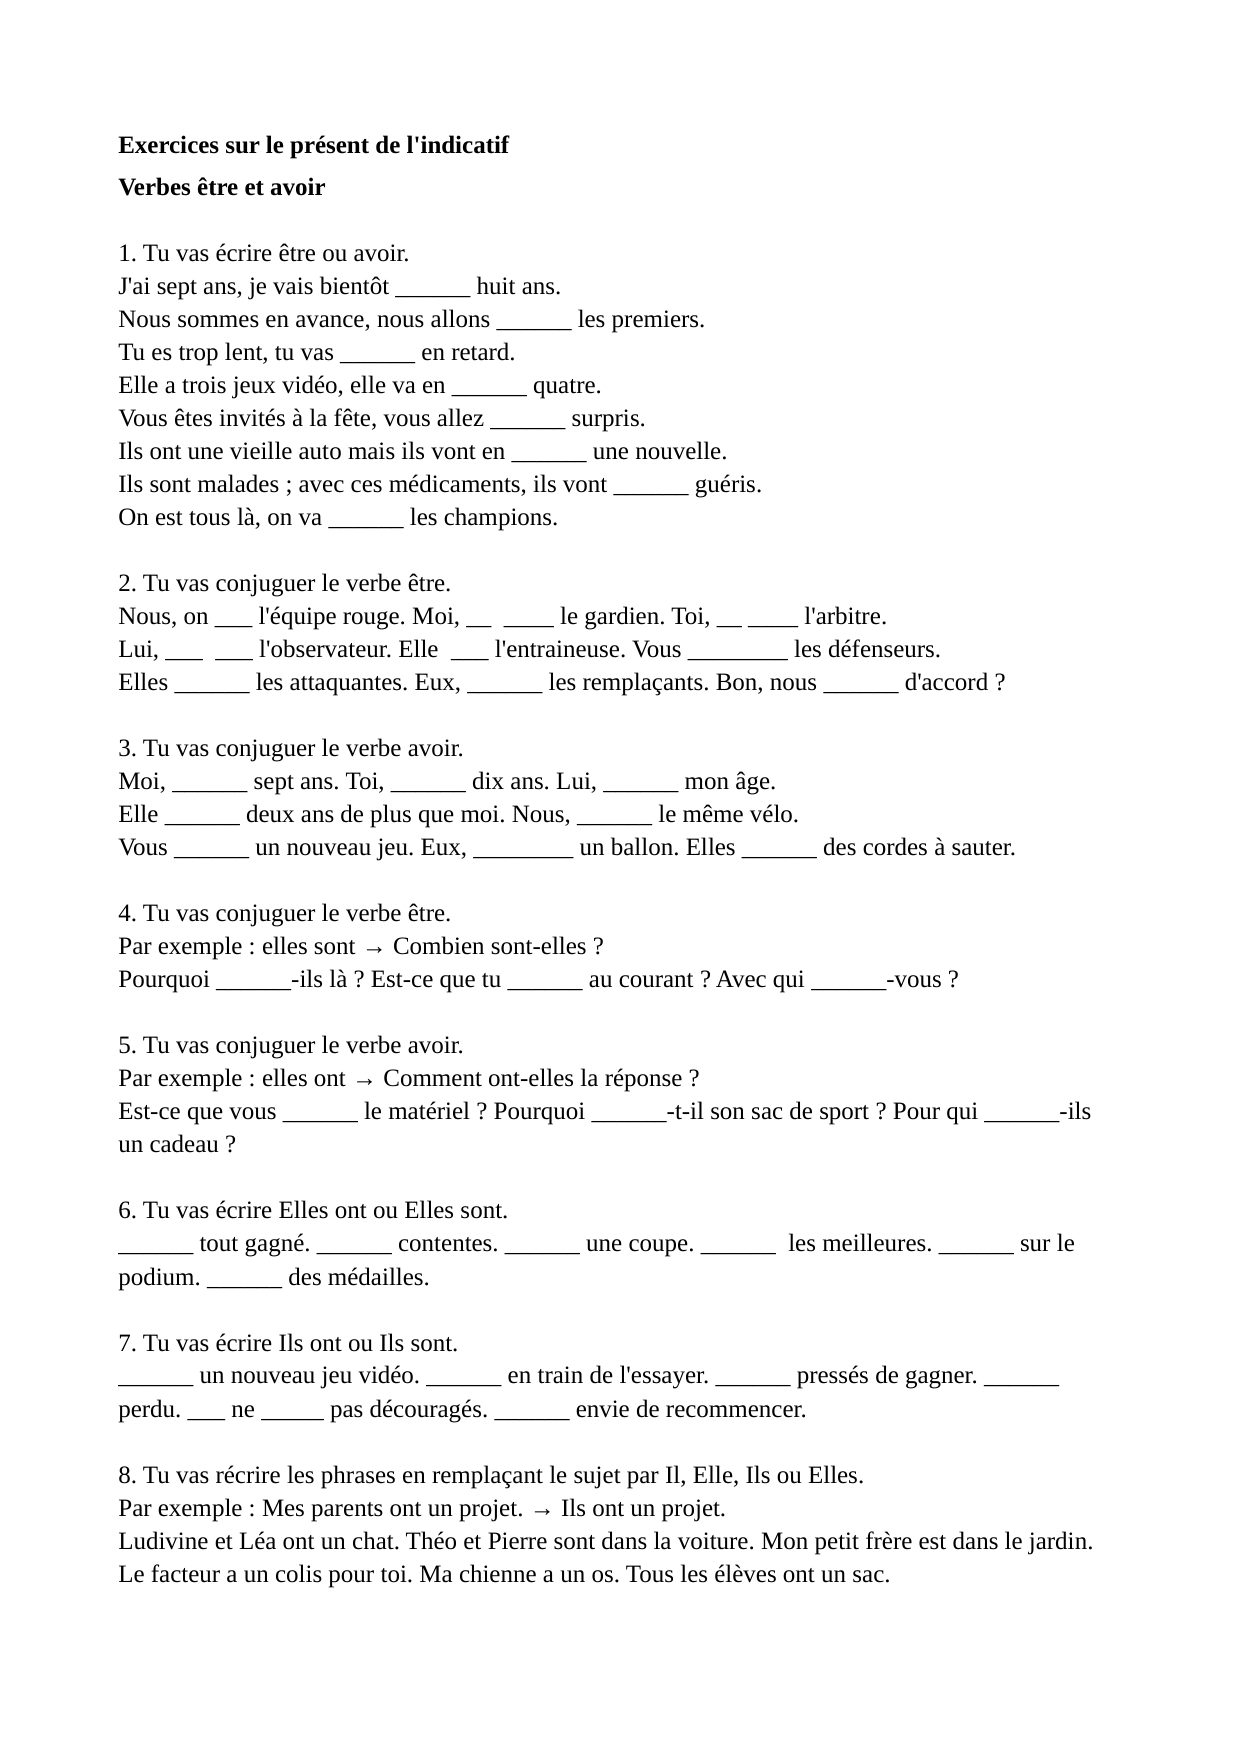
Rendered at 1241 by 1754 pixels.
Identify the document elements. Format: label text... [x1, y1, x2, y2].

subtitle Exercices sur le présent de l'indicatif [118, 131, 1122, 159]
text Verbes être et avoir 1. Tu vas écrire être ou avoir. J'ai sept ans, je vais bientôt ______ huit ans. Nous sommes en avance, nous allons ______ les premiers. Tu es trop lent, tu vas ______ en retard. Elle a trois jeux vidéo, elle va en ______ quatre. Vous êtes invités à la fête, vous allez ______ surpris. Ils ont une vieille auto mais ils vont en ______ une nouvelle. Ils sont malades ; avec ces médicaments, ils vont ______ guéris. On est tous là, on va ______ les champions. 2. Tu vas conjuguer le verbe être. Nous, on ___ l'équipe rouge. Moi, __ ____ le gardien. Toi, __ ____ l'arbitre. Lui, ___ ___ l'observateur. Elle ___ l'entraineuse. Vous ________ les défenseurs. Elles ______ les attaquantes. Eux, ______ les remplaçants. Bon, nous ______ d'accord ? 3. Tu vas conjuguer le verbe avoir. Moi, ______ sept ans. Toi, ______ dix ans. Lui, ______ mon âge. Elle ______ deux ans de plus que moi. Nous, ______ le même vélo. Vous ______ un nouveau jeu. Eux, ________ un ballon. Elles ______ des cordes à sauter. 4. Tu vas conjuguer le verbe être. Par exemple : elles sont → Combien sont-elles ? Pourquoi ______-ils là ? Est-ce que tu ______ au courant ? Avec qui ______-vous ? 5. Tu vas conjuguer le verbe avoir. Par exemple : elles ont → Comment ont-elles la réponse ? Est-ce que vous ______ le matériel ? Pourquoi ______-t-il son sac de sport ? Pour qui ______-ils un cadeau ? 6. Tu vas écrire Elles ont ou Elles sont. ______ tout gagné. ______ contentes. ______ une coupe. ______ les meilleures. ______ sur le podium. ______ des médailles. 7. Tu vas écrire Ils ont ou Ils sont. ______ un nouveau jeu vidéo. ______ en train de l'essayer. ______ pressés de gagner. ______ perdu. ___ ne _____ pas découragés. ______ envie de recommencer. 8. Tu vas récrire les phrases en remplaçant le sujet par Il, Elle, Ils ou Elles. Par exemple : Mes parents ont un projet. → Ils ont un projet. Ludivine et Léa ont un chat. Théo et Pierre sont dans la voiture. Mon petit frère est dans le jardin. Le facteur a un colis pour toi. Ma chienne a un os. Tous les élèves ont un sac. [118, 172, 1122, 1587]
